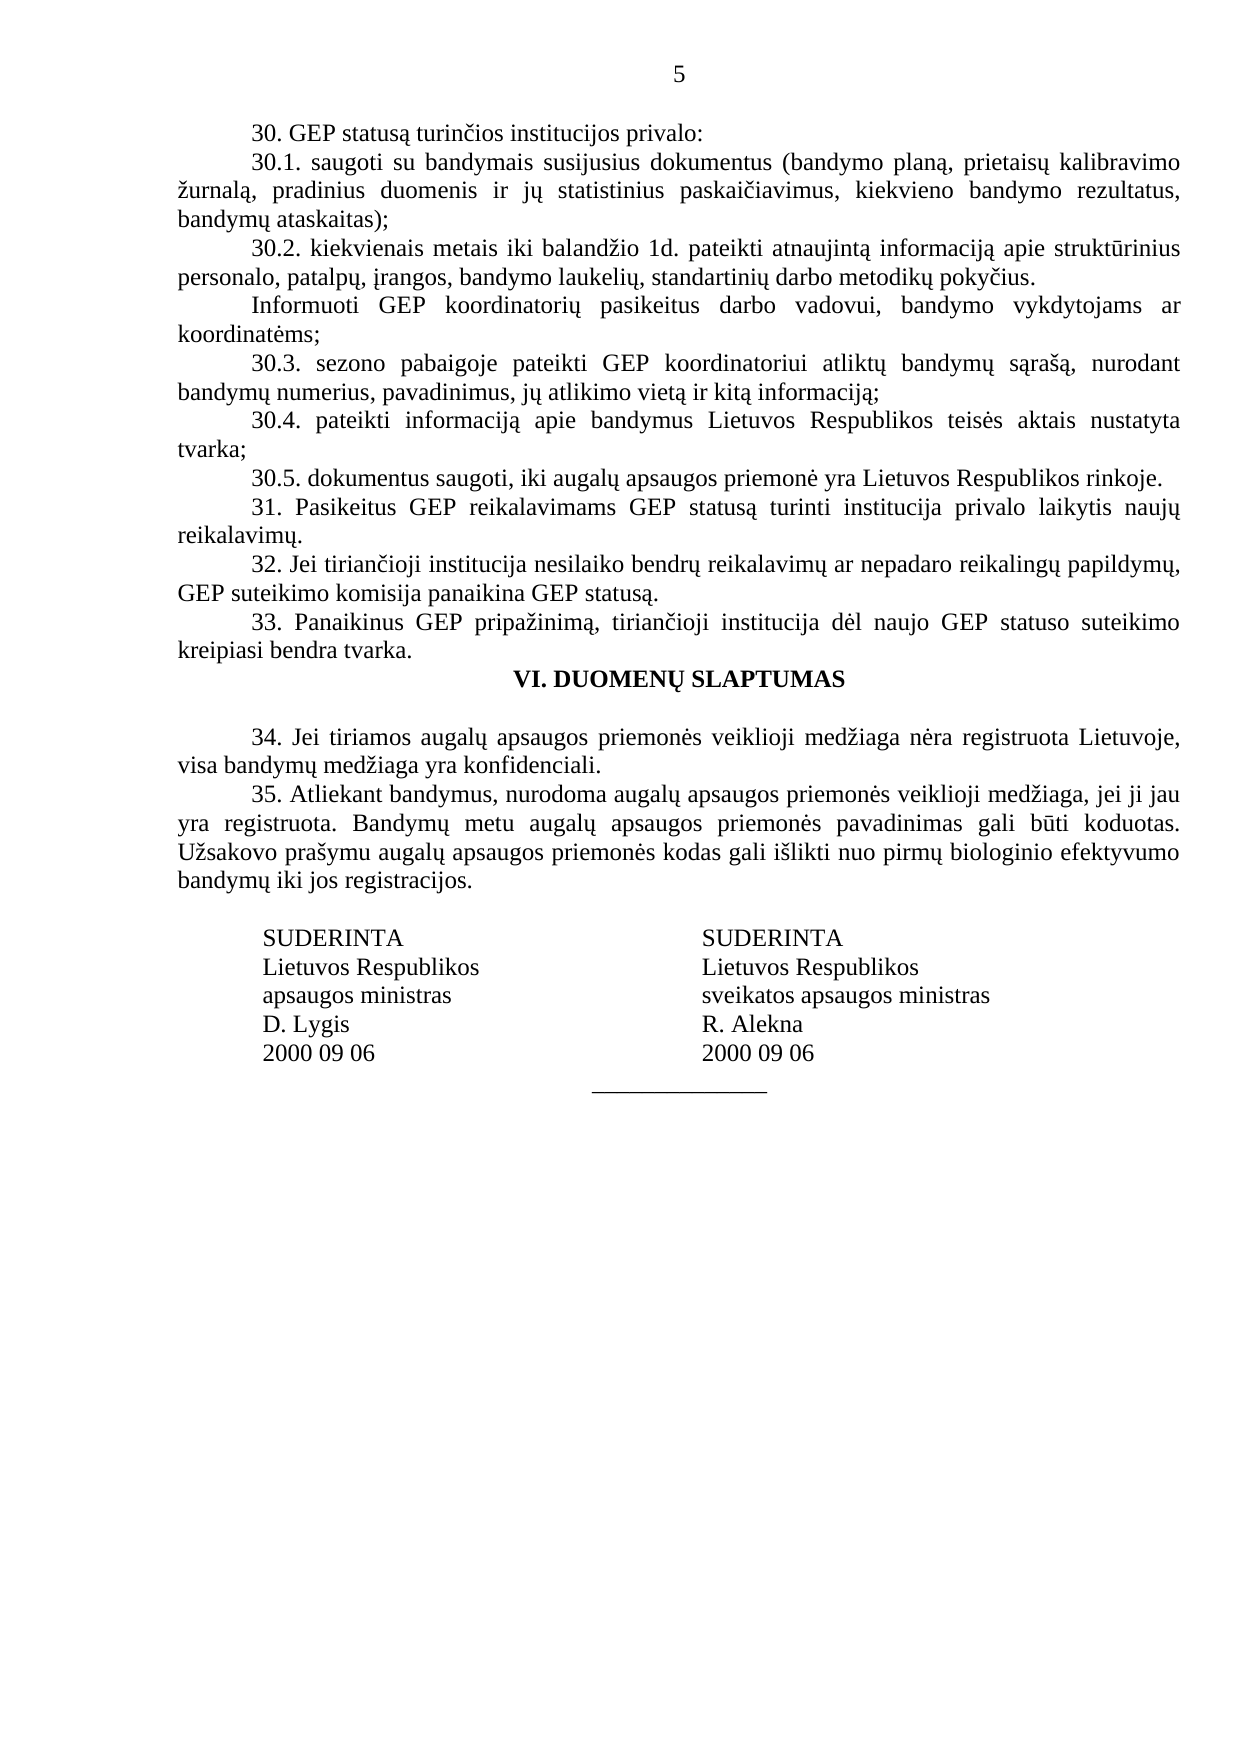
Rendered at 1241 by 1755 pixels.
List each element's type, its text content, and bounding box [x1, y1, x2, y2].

text 30.4. pateikti informaciją apie bandymus Lietuvos Respublikos teisės aktais nustatyta tvarka; [177, 406, 1181, 463]
text 30.3. sezono pabaigoje pateikti GEP koordinatoriui atliktų bandymų sąrašą, nurodant bandymų numerius, pavadinimus, jų atlikimo vietą ir kitą informaciją; [177, 348, 1181, 406]
text 35. Atliekant bandymus, nurodoma augalų apsaugos priemonės veiklioji medžiaga, jei ji jau yra registruota. Bandymų metu augalų apsaugos priemonės pavadinimas gali būti koduotas. Užsakovo prašymu augalų apsaugos priemonės kodas gali išlikti nuo pirmų biologinio efektyvumo bandymų iki jos registracijos. [177, 779, 1181, 894]
text 33. Panaikinus GEP pripažinimą, tiriančioji institucija dėl naujo GEP statuso suteikimo kreipiasi bendra tvarka. [177, 607, 1181, 664]
text 30.1. saugoti su bandymais susijusius dokumentus (bandymo planą, prietaisų kalibravimo žurnalą, pradinius duomenis ir jų statistinius paskaičiavimus, kiekvieno bandymo rezultatus, bandymų ataskaitas); [177, 147, 1181, 233]
text ______________ [177, 1067, 1181, 1096]
table_cell 2000 09 06 [177, 1038, 690, 1067]
table_cell sveikatos apsaugos ministras [690, 981, 1204, 1009]
text Informuoti GEP koordinatorių pasikeitus darbo vadovui, bandymo vykdytojams ar koordinatėms; [177, 291, 1181, 348]
text VI. DUOMENŲ SLAPTUMAS [177, 664, 1181, 693]
table_header SUDERINTA [690, 923, 1204, 952]
text 30. GEP statusą turinčios institucijos privalo: [177, 118, 1181, 147]
table_cell R. Alekna [690, 1009, 1204, 1038]
text 31. Pasikeitus GEP reikalavimams GEP statusą turinti institucija privalo laikytis naujų reikalavimų. [177, 492, 1181, 549]
table_cell 2000 09 06 [690, 1038, 1204, 1067]
table_header SUDERINTA [177, 923, 690, 952]
text 30.2. kiekvienais metais iki balandžio 1d. pateikti atnaujintą informaciją apie struktūrinius personalo, patalpų, įrangos, bandymo laukelių, standartinių darbo metodikų pokyčius. [177, 233, 1181, 291]
text 30.5. dokumentus saugoti, iki augalų apsaugos priemonė yra Lietuvos Respublikos rinkoje. [177, 463, 1181, 492]
text 32. Jei tiriančioji institucija nesilaiko bendrų reikalavimų ar nepadaro reikalingų papildymų, GEP suteikimo komisija panaikina GEP statusą. [177, 549, 1181, 607]
table_cell apsaugos ministras [177, 981, 690, 1009]
table_cell D. Lygis [177, 1009, 690, 1038]
table_cell Lietuvos Respublikos [690, 952, 1204, 981]
table_cell Lietuvos Respublikos [177, 952, 690, 981]
text 34. Jei tiriamos augalų apsaugos priemonės veiklioji medžiaga nėra registruota Lietuvoje, visa bandymų medžiaga yra konfidenciali. [177, 722, 1181, 779]
